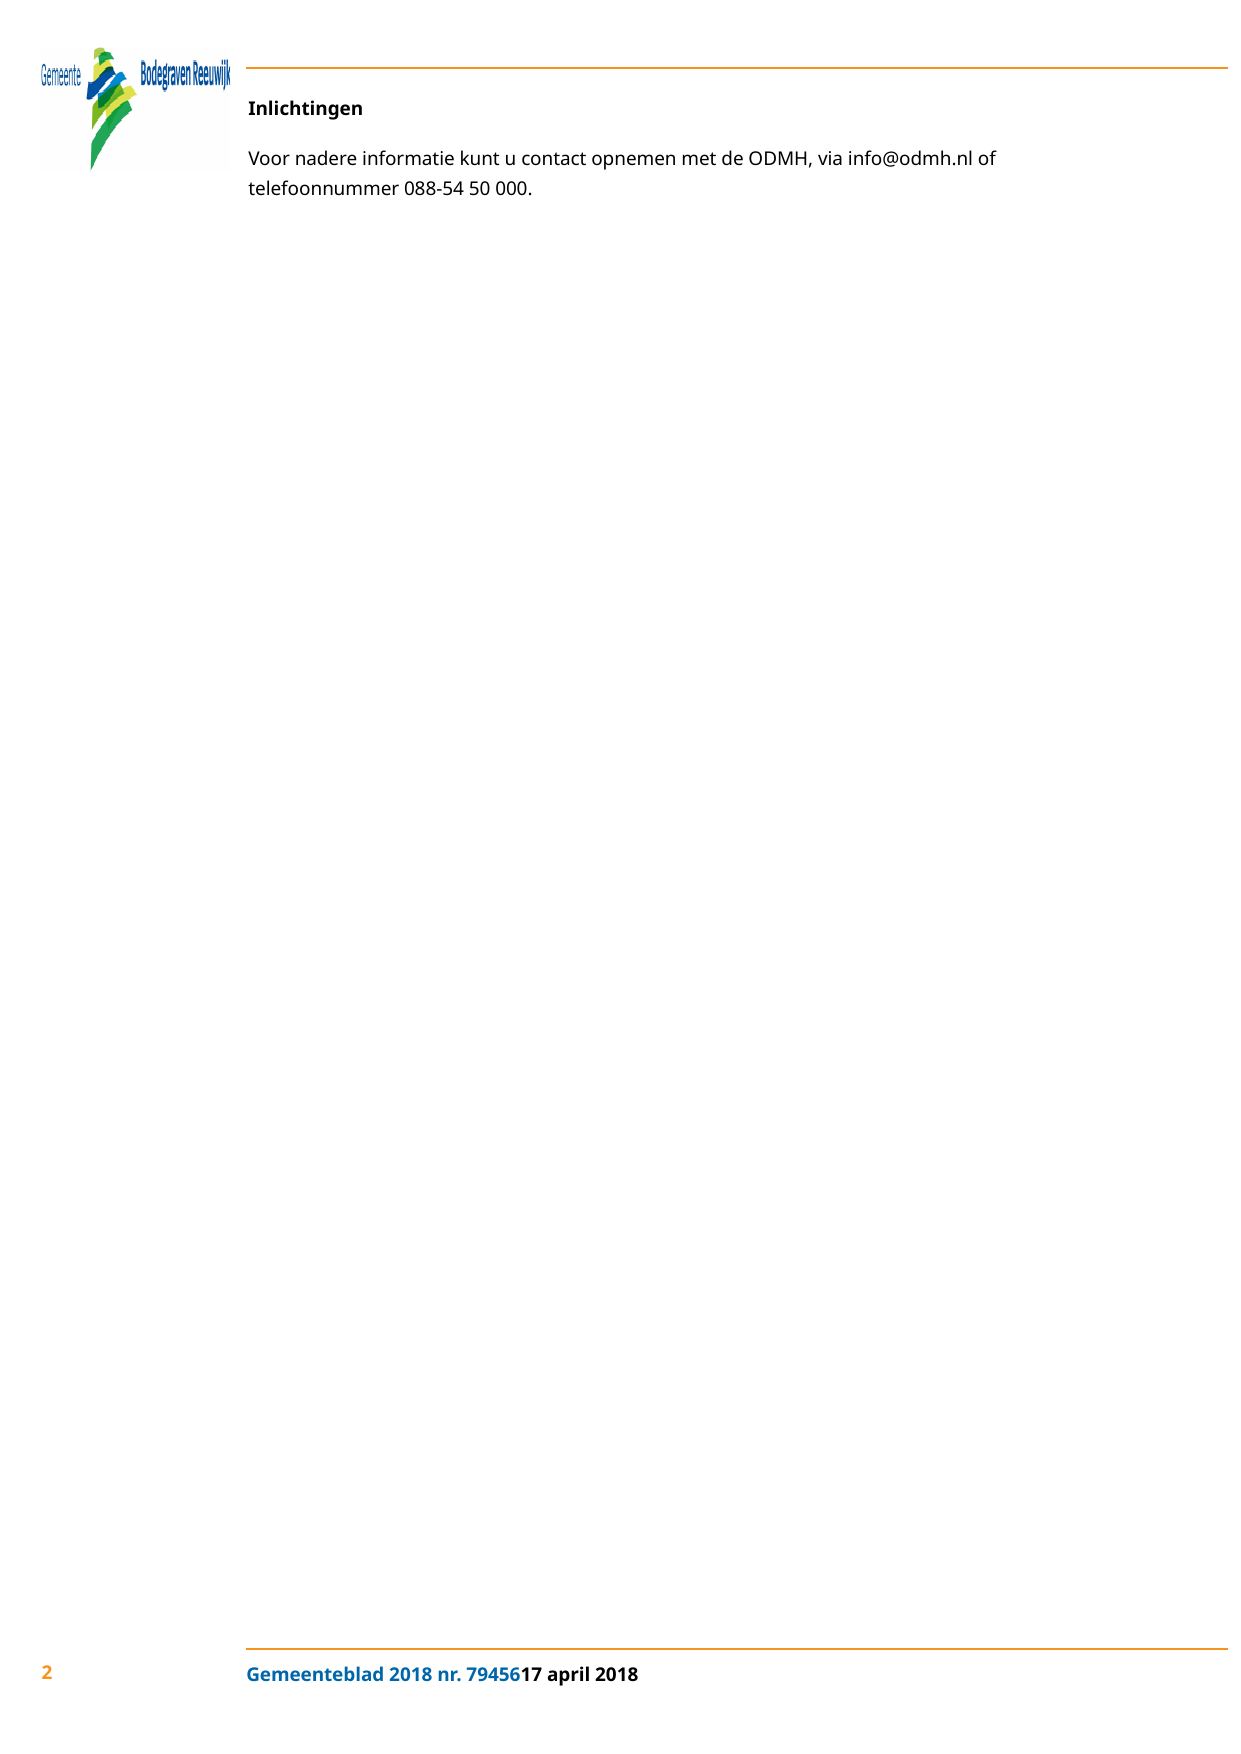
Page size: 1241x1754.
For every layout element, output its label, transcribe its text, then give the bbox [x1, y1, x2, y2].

text Inlichtingen [248, 95, 1152, 121]
picture [41, 47, 231, 172]
text Voor nadere informatie kunt u contact opnemen met de ODMH, via info@odmh.nl of telefoonnummer 088-54 50 000. [248, 145, 1152, 201]
